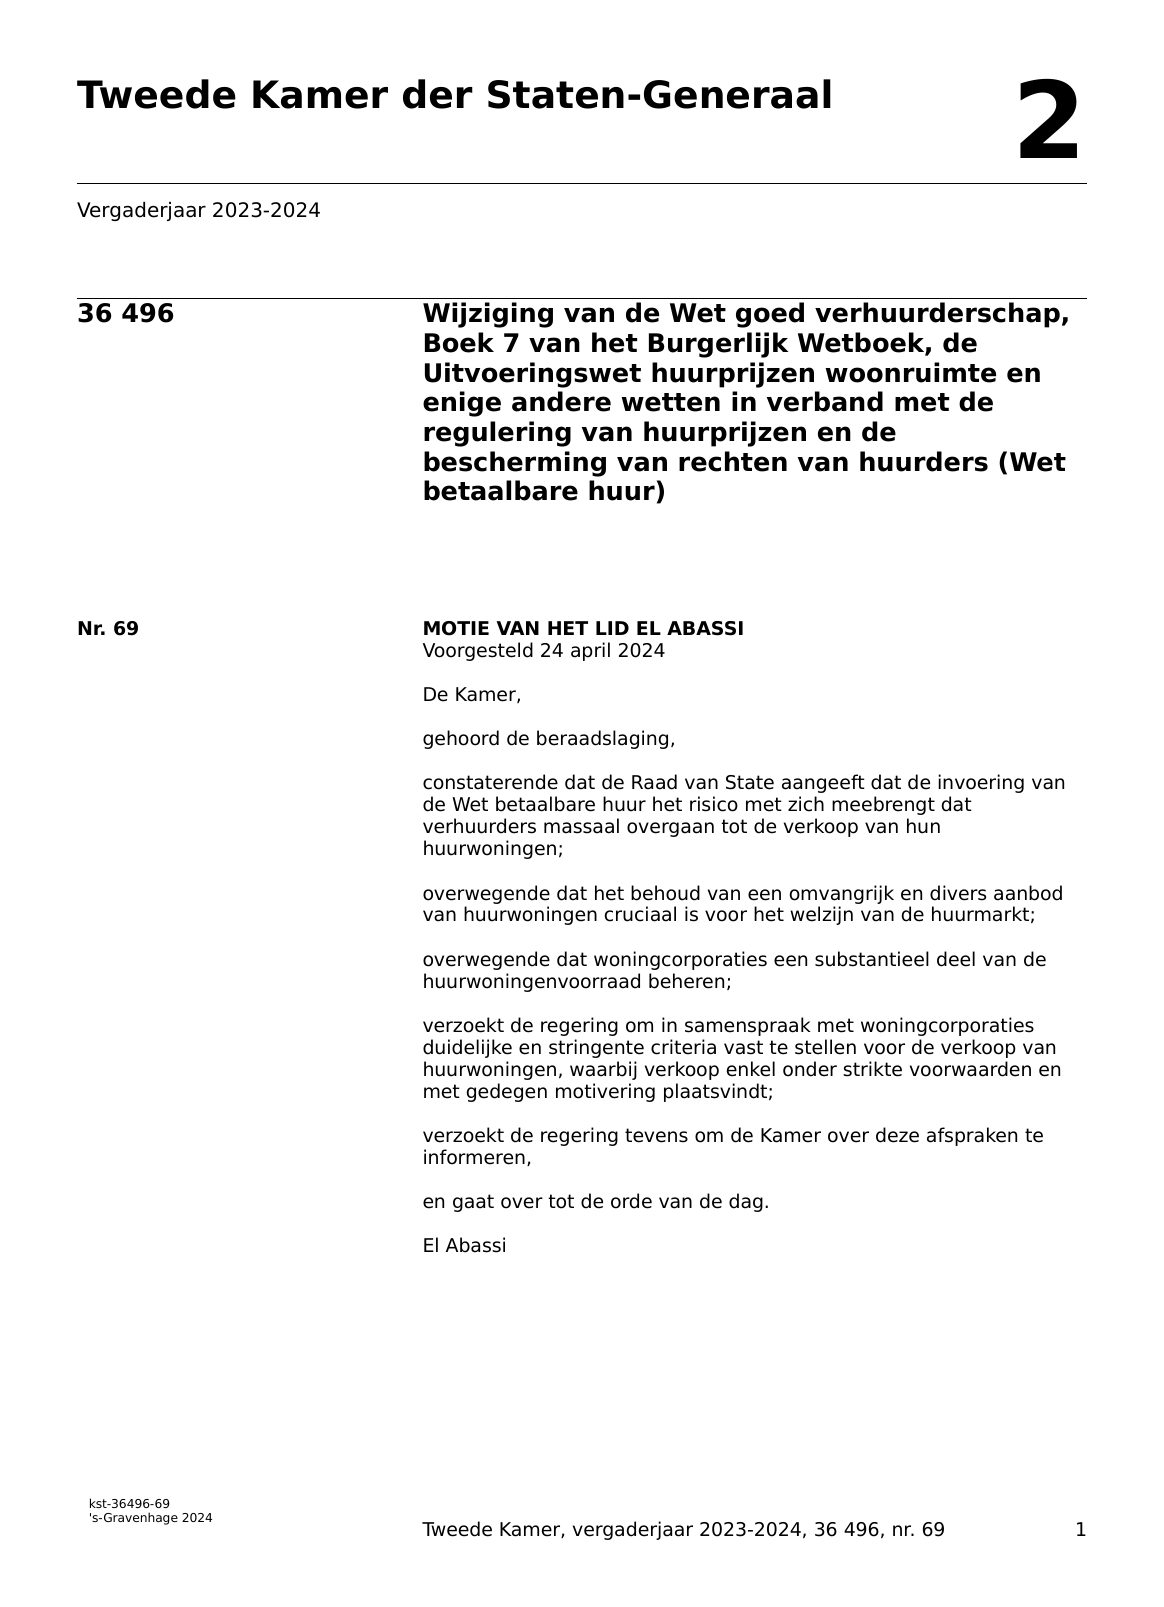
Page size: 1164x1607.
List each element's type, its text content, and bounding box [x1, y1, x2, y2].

subtitle 36 496 Wijziging van de Wet goed verhuurderschap, Boek 7 van het Burgerlijk Wetboek, de Uitvoeringswet huurprijzen woonruimte en enige andere wetten in verband met de regulering van huurprijzen en de bescherming van rechten van huurders (Wet betaalbare huur) [77, 299, 1087, 507]
text Voorgesteld 24 april 2024 [422, 640, 1087, 662]
text 's-Gravenhage 2024 [88, 1511, 323, 1525]
table_header Tweede Kamer der Staten-Generaal [77, 59, 886, 183]
text overwegende dat woningcorporaties een substantieel deel van de huurwoningenvoorraad beheren; [422, 948, 1087, 992]
text kst-36496-69 [88, 1497, 323, 1511]
text verzoekt de regering tevens om de Kamer over deze afspraken te informeren, [422, 1125, 1087, 1169]
text verzoekt de regering om in samenspraak met woningcorporaties duidelijke en stringente criteria vast te stellen voor de verkoop van huurwoningen, waarbij verkoop enkel onder strikte voorwaarden en met gedegen motivering plaatsvindt; [422, 1015, 1087, 1103]
table_cell Vergaderjaar 2023-2024 [77, 184, 1087, 298]
text De Kamer, [422, 684, 1087, 706]
table_header 2 [886, 59, 1087, 183]
subtitle Nr. 69 MOTIE VAN HET LID EL ABASSI [77, 618, 1087, 640]
text gehoord de beraadslaging, [422, 728, 1087, 750]
text El Abassi [422, 1235, 1087, 1257]
text overwegende dat het behoud van een omvangrijk en divers aanbod van huurwoningen cruciaal is voor het welzijn van de huurmarkt; [422, 882, 1087, 926]
text en gaat over tot de orde van de dag. [422, 1191, 1087, 1213]
text constaterende dat de Raad van State aangeeft dat de invoering van de Wet betaalbare huur het risico met zich meebrengt dat verhuurders massaal overgaan tot de verkoop van hun huurwoningen; [422, 772, 1087, 860]
